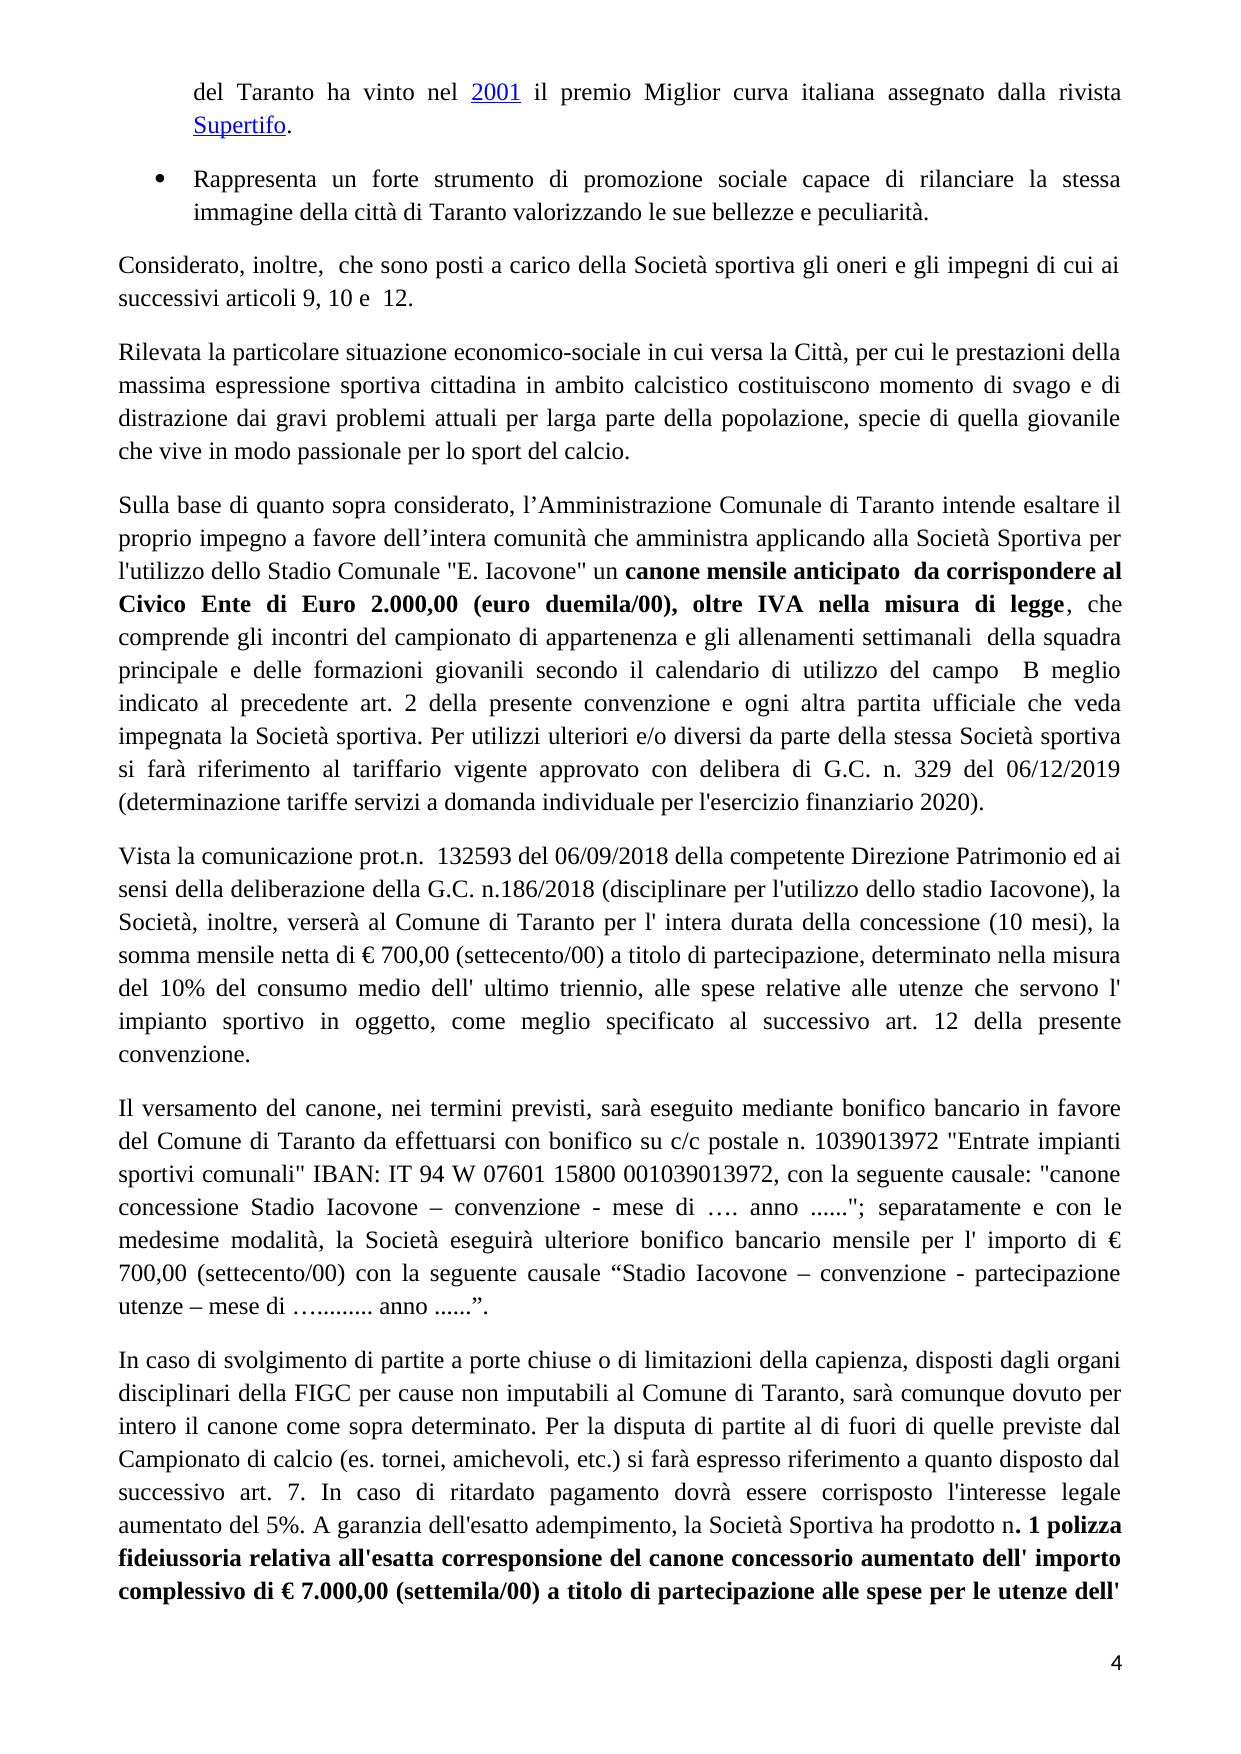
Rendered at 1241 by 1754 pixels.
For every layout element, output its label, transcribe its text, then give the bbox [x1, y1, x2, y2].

text Il versamento del canone, nei termini previsti, sarà eseguito mediante bonifico bancario in favore del Comune di Taranto da effettuarsi con bonifico su c/c postale n. 1039013972 "Entrate impianti sportivi comunali" IBAN: IT 94 W 07601 15800 001039013972, con la seguente causale: "canone concessione Stadio Iacovone – convenzione - mese di …. anno ......"; separatamente e con le medesime modalità, la Società eseguirà ulteriore bonifico bancario mensile per l' importo di € 700,00 (settecento/00) con la seguente causale “Stadio Iacovone – convenzione - partecipazione utenze – mese di …......... anno ......”. [118, 1093, 1122, 1320]
text Considerato, inoltre, che sono posti a carico della Società sportiva gli oneri e gli impegni di cui ai successivi articoli 9, 10 e 12. [118, 251, 1122, 312]
text Vista la comunicazione prot.n. 132593 del 06/09/2018 della competente Direzione Patrimonio ed ai sensi della deliberazione della G.C. n.186/2018 (disciplinare per l'utilizzo dello stadio Iacovone), la Società, inoltre, verserà al Comune di Taranto per l' intera durata della concessione (10 mesi), la somma mensile netta di € 700,00 (settecento/00) a titolo di partecipazione, determinato nella misura del 10% del consumo medio dell' ultimo triennio, alle spese relative alle utenze che servono l' impianto sportivo in oggetto, come meglio specificato al successivo art. 12 della presente convenzione. [118, 841, 1122, 1068]
list del Taranto ha vinto nel 2001 il premio Miglior curva italiana assegnato dalla rivista Supertifo. [156, 77, 1122, 138]
text In caso di svolgimento di partite a porte chiuse o di limitazioni della capienza, disposti dagli organi disciplinari della FIGC per cause non imputabili al Comune di Taranto, sarà comunque dovuto per intero il canone come sopra determinato. Per la disputa di partite al di fuori di quelle previste dal Campionato di calcio (es. tornei, amichevoli, etc.) si farà espresso riferimento a quanto disposto dal successivo art. 7. In caso di ritardato pagamento dovrà essere corrisposto l'interesse legale aumentato del 5%. A garanzia dell'esatto adempimento, la Società Sportiva ha prodotto n. 1 polizza fideiussoria relativa all'esatta corresponsione del canone concessorio aumentato dell' importo complessivo di € 7.000,00 (settemila/00) a titolo di partecipazione alle spese per le utenze dell' [118, 1345, 1122, 1605]
text Sulla base di quanto sopra considerato, l’Amministrazione Comunale di Taranto intende esaltare il proprio impegno a favore dell’intera comunità che amministra applicando alla Società Sportiva per l'utilizzo dello Stadio Comunale "E. Iacovone" un canone mensile anticipato da corrispondere al Civico Ente di Euro 2.000,00 (euro duemila/00), oltre IVA nella misura di legge, che comprende gli incontri del campionato di appartenenza e gli allenamenti settimanali della squadra principale e delle formazioni giovanili secondo il calendario di utilizzo del campo B meglio indicato al precedente art. 2 della presente convenzione e ogni altra partita ufficiale che veda impegnata la Società sportiva. Per utilizzi ulteriori e/o diversi da parte della stessa Società sportiva si farà riferimento al tariffario vigente approvato con delibera di G.C. n. 329 del 06/12/2019 (determinazione tariffe servizi a domanda individuale per l'esercizio finanziario 2020). [118, 490, 1122, 816]
text Rilevata la particolare situazione economico-sociale in cui versa la Città, per cui le prestazioni della massima espressione sportiva cittadina in ambito calcistico costituiscono momento di svago e di distrazione dai gravi problemi attuali per larga parte della popolazione, specie di quella giovanile che vive in modo passionale per lo sport del calcio. [118, 337, 1122, 465]
list Rappresenta un forte strumento di promozione sociale capace di rilanciare la stessa immagine della città di Taranto valorizzando le sue bellezze e peculiarità. [156, 164, 1122, 225]
